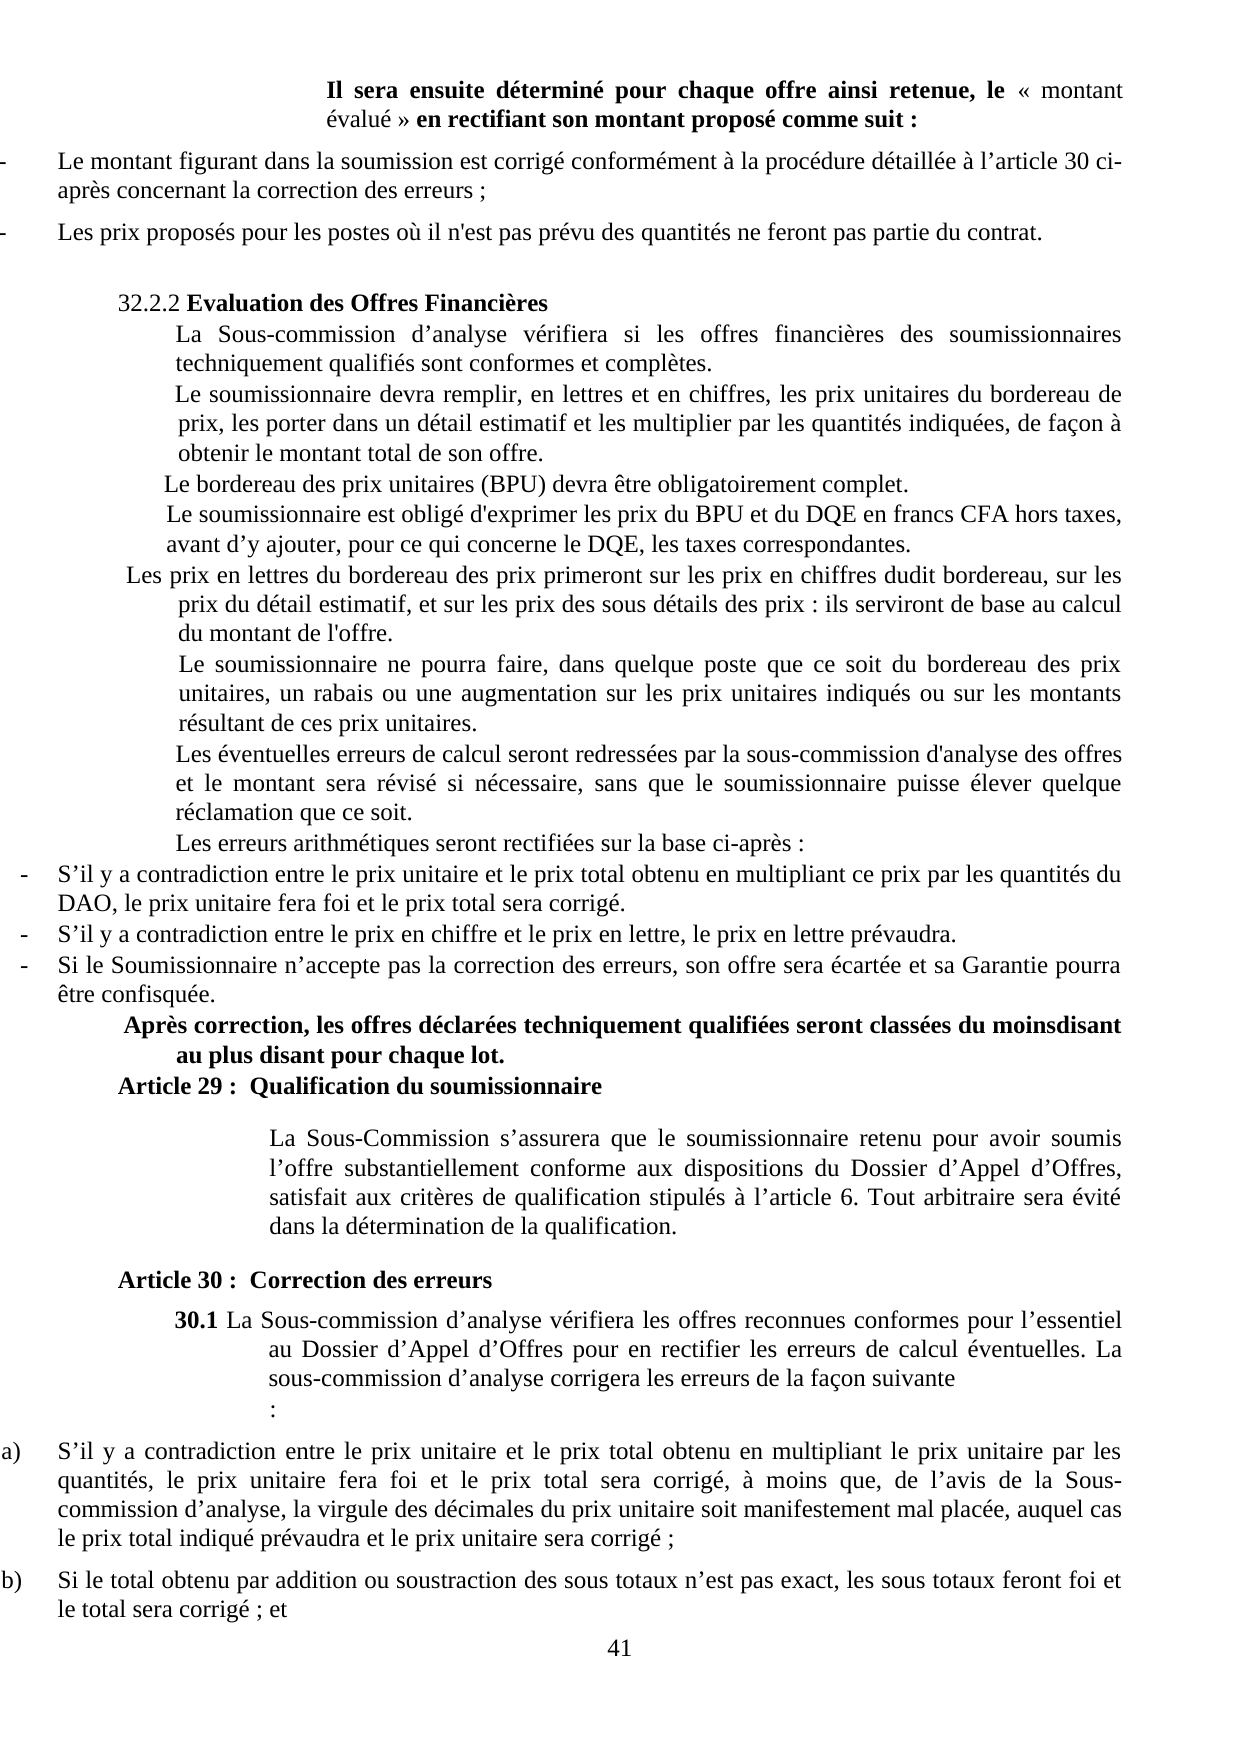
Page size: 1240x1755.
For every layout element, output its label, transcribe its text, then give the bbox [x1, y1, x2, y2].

list Le montant figurant dans la soumission est corrigé conformément à la procédure détaillée à l’article 30 ci-après concernant la correction des erreurs ; [0, 146, 1123, 204]
text Les erreurs arithmétiques seront rectifiées sur la base ci-après : [175, 828, 1123, 857]
text Le bordereau des prix unitaires (BPU) devra être obligatoirement complet. [120, 469, 1123, 497]
text Article 29 : Qualification du soumissionnaire [118, 1071, 1123, 1099]
text Après correction, les offres déclarées techniquement qualifiées seront classées du moinsdisant au plus disant pour chaque lot. [117, 1011, 1123, 1068]
list S’il y a contradiction entre le prix unitaire et le prix total obtenu en multipliant le prix unitaire par les quantités, le prix unitaire fera foi et le prix total sera corrigé, à moins que, de l’avis de la Sous-commission d’analyse, la virgule des décimales du prix unitaire soit manifestement mal placée, auquel cas le prix total indiqué prévaudra et le prix unitaire sera corrigé ; [1, 1436, 1123, 1552]
text Les éventuelles erreurs de calcul seront redressées par la sous-commission d'analyse des offres et le montant sera révisé si nécessaire, sans que le soumissionnaire puisse élever quelque réclamation que ce soit. [175, 739, 1123, 826]
text La Sous-commission d’analyse vérifiera si les offres financières des soumissionnaires techniquement qualifiés sont conformes et complètes. [175, 319, 1123, 377]
text Il sera ensuite déterminé pour chaque offre ainsi retenue, le « montant évalué » en rectifiant son montant proposé comme suit : [326, 75, 1123, 133]
text La Sous-Commission s’assurera que le soumissionnaire retenu pour avoir soumis l’offre substantiellement conforme aux dispositions du Dossier d’Appel d’Offres, satisfait aux critères de qualification stipulés à l’article 6. Tout arbitraire sera évité dans la détermination de la qualification. [269, 1123, 1123, 1240]
text Le soumissionnaire ne pourra faire, dans quelque poste que ce soit du bordereau des prix unitaires, un rabais ou une augmentation sur les prix unitaires indiqués ou sur les montants résultant de ces prix unitaires. [178, 649, 1123, 737]
text Le soumissionnaire est obligé d'exprimer les prix du BPU et du DQE en francs CFA hors taxes, avant d’y ajouter, pour ce qui concerne le DQE, les taxes correspondantes. [166, 499, 1123, 558]
text Article 30 : Correction des erreurs [118, 1265, 1123, 1293]
text Les prix en lettres du bordereau des prix primeront sur les prix en chiffres dudit bordereau, sur les prix du détail estimatif, et sur les prix des sous détails des prix : ils serviront de base au calcul du montant de l'offre. [119, 560, 1123, 647]
text : [269, 1394, 1123, 1423]
list S’il y a contradiction entre le prix en chiffre et le prix en lettre, le prix en lettre prévaudra. [20, 919, 1123, 948]
list Si le total obtenu par addition ou soustraction des sous totaux n’est pas exact, les sous totaux feront foi et le total sera corrigé ; et [1, 1565, 1123, 1623]
text 32.2.2 Evaluation des Offres Financières [118, 288, 1123, 317]
list Les prix proposés pour les postes où il n'est pas prévu des quantités ne feront pas partie du contrat. [0, 217, 1123, 246]
list S’il y a contradiction entre le prix unitaire et le prix total obtenu en multipliant ce prix par les quantités du DAO, le prix unitaire fera foi et le prix total sera corrigé. [20, 859, 1123, 917]
list Si le Soumissionnaire n’accepte pas la correction des erreurs, son offre sera écartée et sa Garantie pourra être confisquée. [20, 950, 1123, 1008]
text Le soumissionnaire devra remplir, en lettres et en chiffres, les prix unitaires du bordereau de prix, les porter dans un détail estimatif et les multiplier par les quantités indiquées, de façon à obtenir le montant total de son offre. [119, 379, 1123, 466]
text 30.1 La Sous-commission d’analyse vérifiera les offres reconnues conformes pour l’essentiel au Dossier d’Appel d’Offres pour en rectifier les erreurs de calcul éventuelles. La sous-commission d’analyse corrigera les erreurs de la façon suivante [174, 1305, 1123, 1392]
